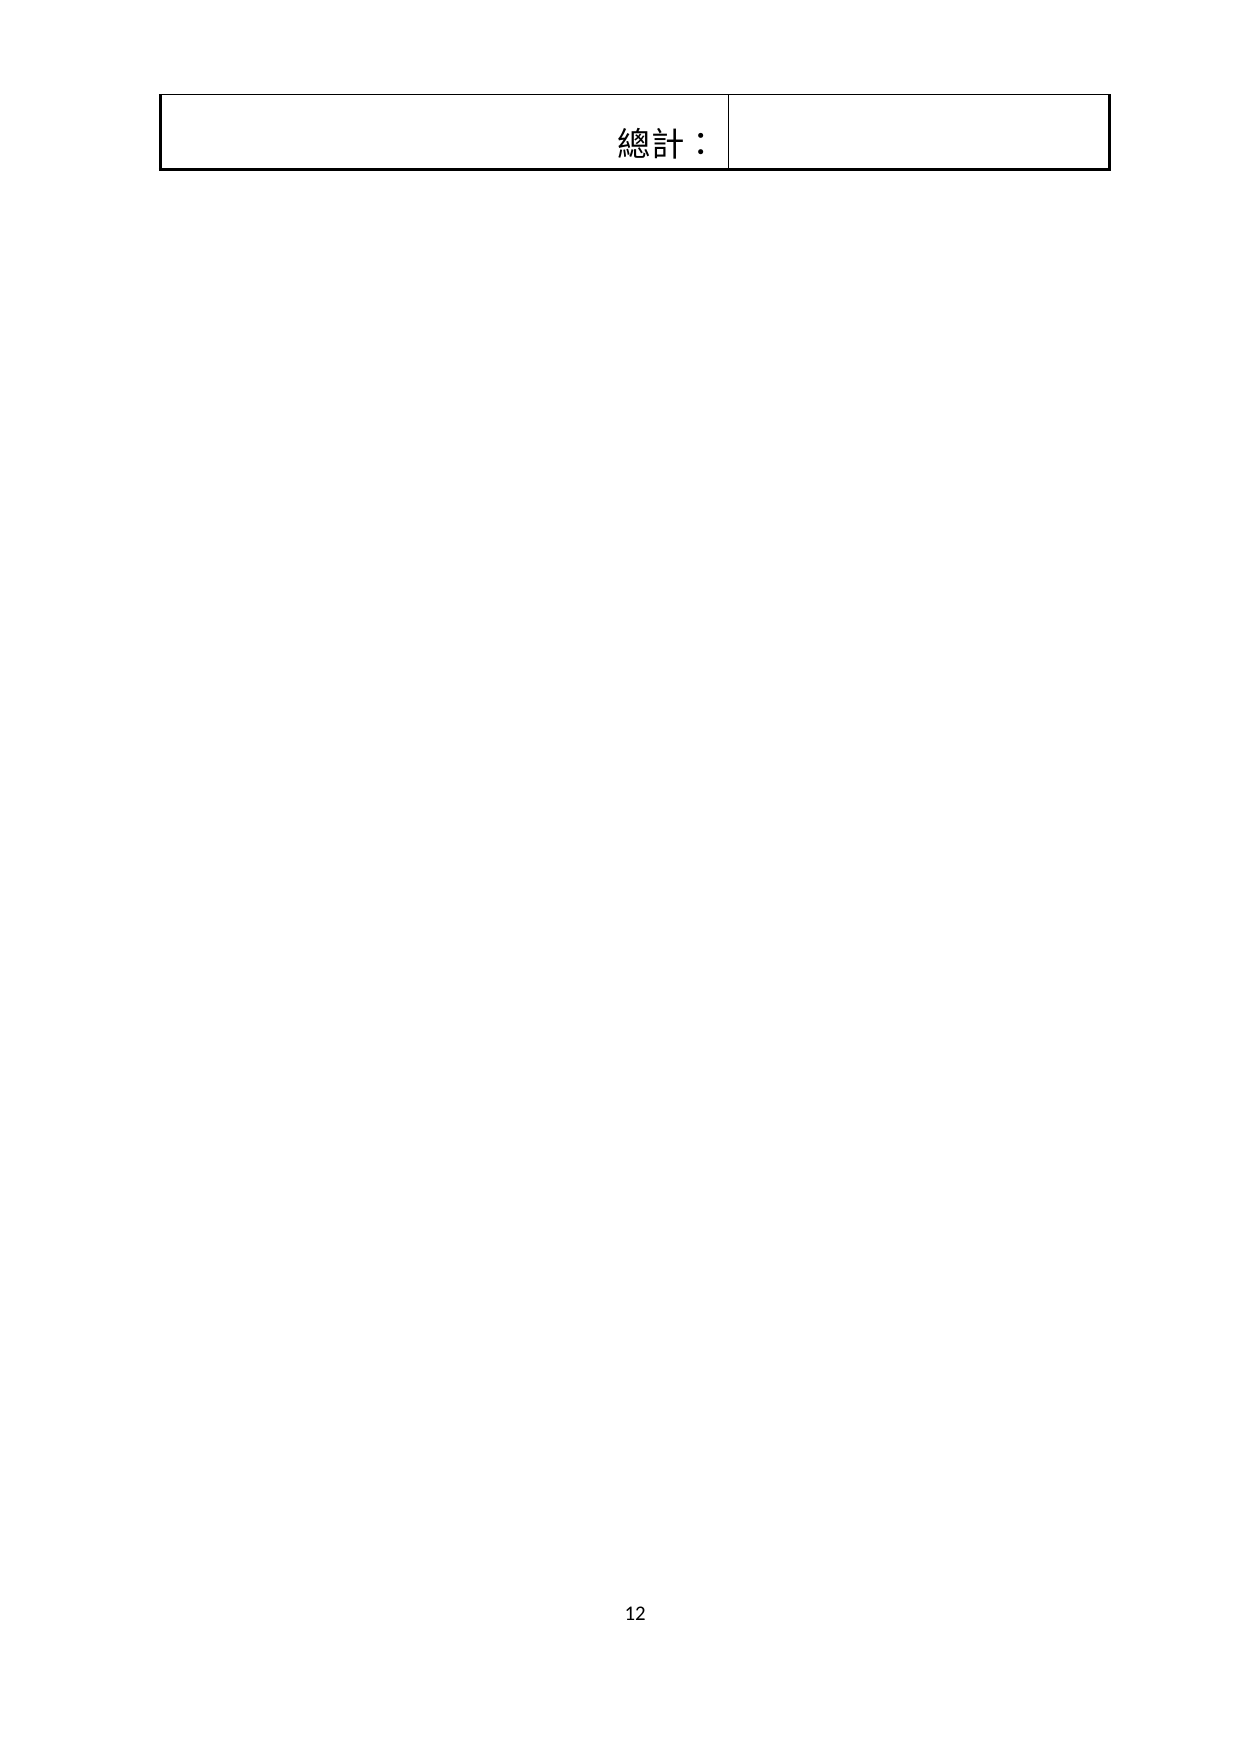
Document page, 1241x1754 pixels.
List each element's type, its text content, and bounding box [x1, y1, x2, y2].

table_cell [729, 95, 1108, 168]
table_cell 總計： [162, 95, 728, 168]
